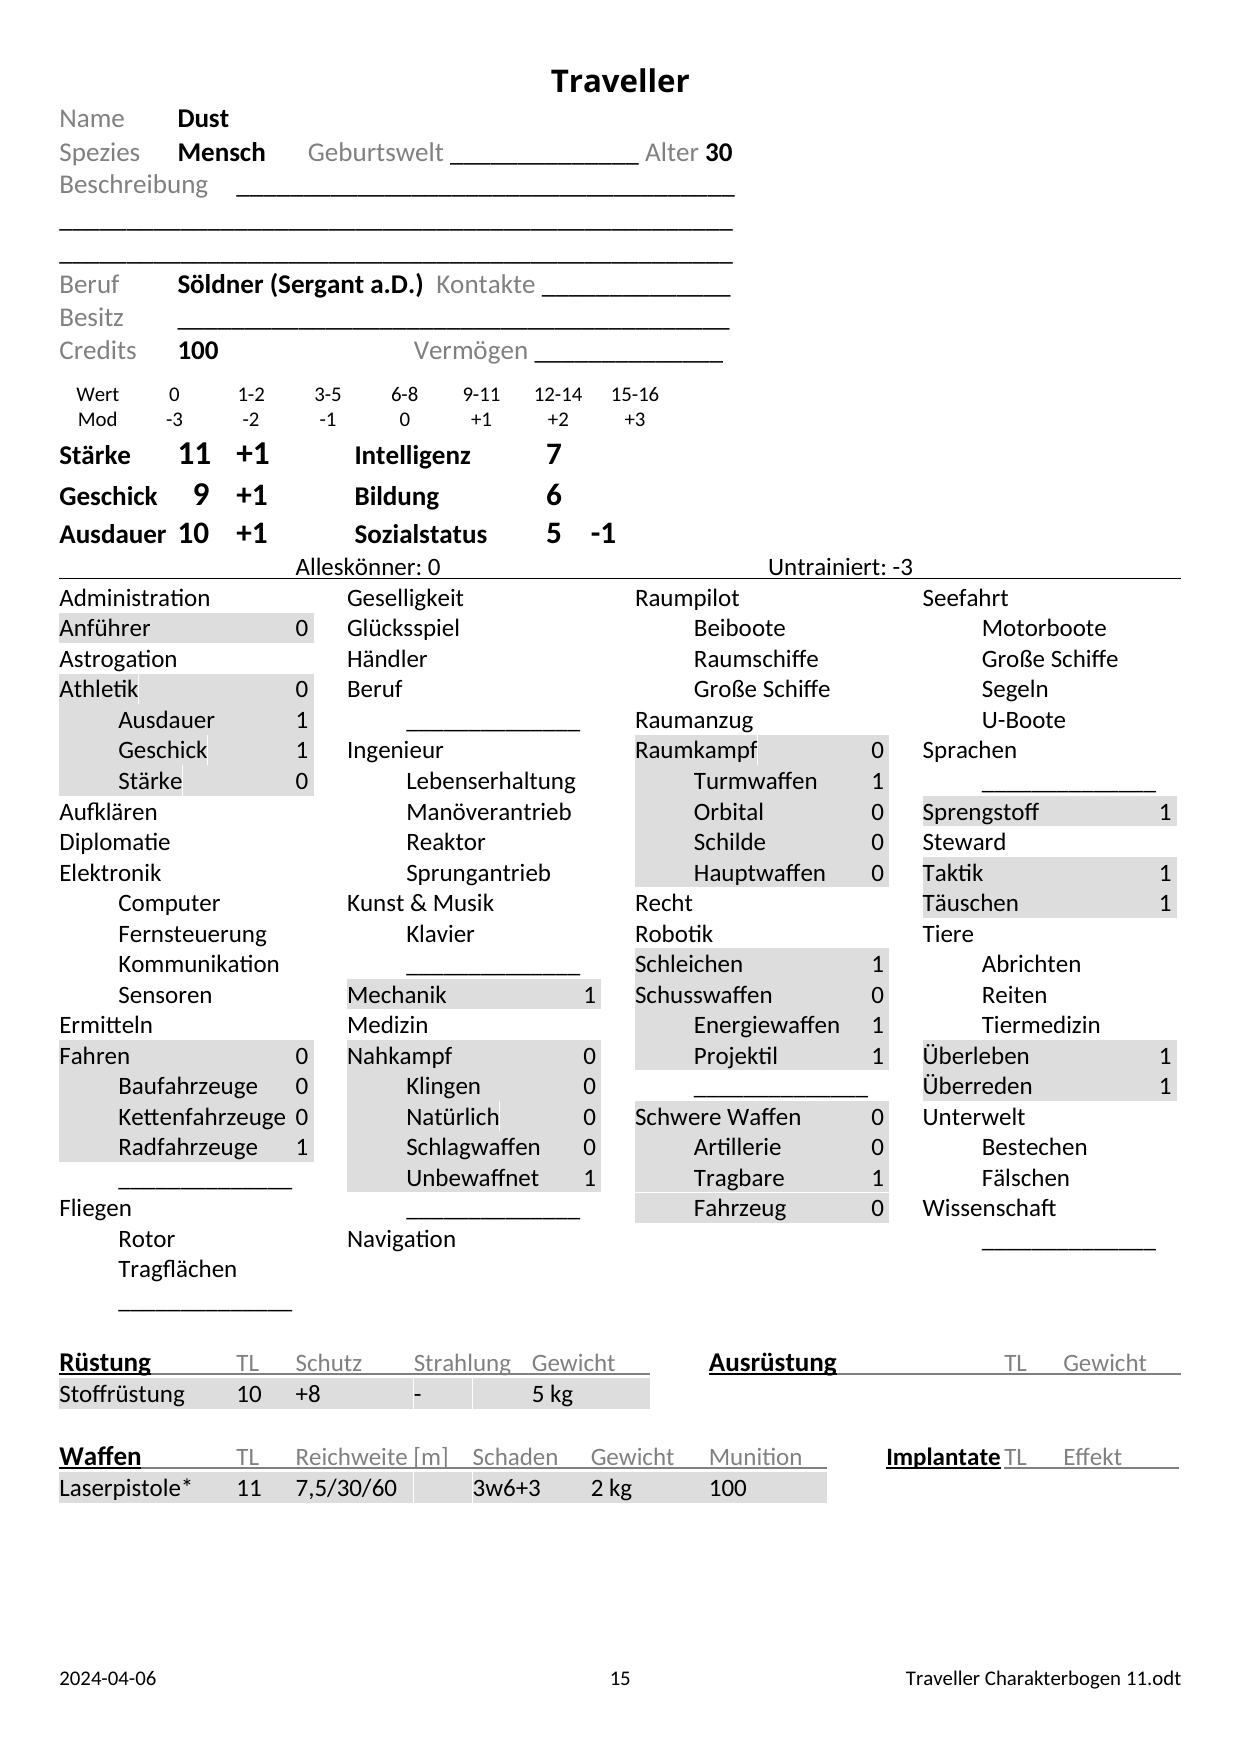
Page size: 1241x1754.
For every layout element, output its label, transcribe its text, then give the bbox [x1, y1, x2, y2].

text Fliegen [59, 1192, 317, 1223]
text __________________________________________________ [59, 234, 1181, 267]
text Ermitteln [59, 1009, 317, 1040]
table_header 9-11 [443, 381, 520, 407]
text Athletik 0 [59, 674, 317, 704]
text Lebenserhaltung [347, 765, 605, 796]
text Recht [635, 887, 893, 918]
text Abrichten [922, 948, 1181, 979]
text ______________ [922, 765, 1181, 796]
text Kettenfahrzeuge 0 [59, 1101, 317, 1131]
text Rotor [59, 1223, 317, 1253]
text Credits 100 Vermögen ______________ [59, 333, 1181, 381]
text Stoffrüstung 10 +8 - 5 kg [59, 1378, 1181, 1409]
text Astrogation [59, 643, 317, 674]
text ______________ [635, 1070, 893, 1101]
table_cell +2 [520, 407, 596, 432]
text Manöverantrieb [347, 796, 605, 826]
text U-Boote [922, 704, 1181, 735]
text Sensoren [59, 979, 317, 1009]
text Sprachen [922, 735, 1181, 765]
table_cell Mod [59, 407, 136, 432]
text Radfahrzeuge 1 [59, 1131, 317, 1162]
text Reaktor [347, 826, 605, 857]
text Administration [59, 582, 317, 613]
text Navigation [347, 1223, 605, 1253]
text Medizin [347, 1009, 605, 1040]
text Sprungantrieb [347, 857, 605, 887]
text Geschick 1 [59, 735, 317, 765]
text Artillerie 0 [635, 1131, 893, 1162]
text Rüstung TL Schutz Strahlung Gewicht Ausrüstung TL Gewicht [59, 1345, 1181, 1378]
text Laserpistole* 11 7,5/30/60 3w6+3 2 kg 100 [59, 1472, 1181, 1503]
text Händler [347, 643, 605, 674]
text ______________ [59, 1162, 317, 1192]
text Überreden 1 [922, 1070, 1181, 1101]
text Klavier [347, 918, 605, 948]
text Kommunikation [59, 948, 317, 979]
table_header 1-2 [213, 381, 289, 407]
text Große Schiffe [922, 643, 1181, 674]
table_cell +1 [443, 407, 520, 432]
table_header 12-14 [520, 381, 596, 407]
text Unterwelt [922, 1101, 1181, 1131]
text Motorboote [922, 613, 1181, 643]
text Schlagwaffen 0 [347, 1131, 605, 1162]
text Computer [59, 887, 317, 918]
table_cell -1 [289, 407, 366, 432]
table_header 6-8 [366, 381, 443, 407]
text Fahren 0 [59, 1040, 317, 1070]
text Hauptwaffen 0 [635, 857, 893, 887]
text Taktik 1 [922, 857, 1181, 887]
text Segeln [922, 674, 1181, 704]
text Anführer 0 [59, 613, 317, 643]
text Turmwaffen 1 [635, 765, 893, 796]
text ______________ [347, 1192, 605, 1223]
table_cell 0 [366, 407, 443, 432]
text Tragflächen [59, 1253, 317, 1284]
text Natürlich 0 [347, 1101, 605, 1131]
text Orbital 0 [635, 796, 893, 826]
text Alleskönner: 0 Untrainiert: -3 [59, 552, 1181, 578]
table_header 15-16 [596, 381, 673, 407]
text Geschick 9 +1 Bildung 6 [59, 473, 1181, 513]
text Kunst & Musik [347, 887, 605, 918]
text Mechanik 1 [347, 979, 605, 1009]
text __________________________________________________ [59, 201, 1181, 234]
text Robotik [635, 918, 893, 948]
text Stärke 11 +1 Intelligenz 7 [59, 432, 1181, 473]
text Fälschen [922, 1162, 1181, 1192]
text Waffen TL Reichweite [m] Schaden Gewicht Munition Implantate TL Effekt [59, 1439, 1181, 1472]
text Beruf [347, 674, 605, 704]
table_header 3-5 [289, 381, 366, 407]
text Ausdauer 10 +1 Sozialstatus 5 -1 [59, 513, 1181, 552]
text Raumschiffe [635, 643, 893, 674]
text Name Dust [59, 102, 1181, 135]
text Diplomatie [59, 826, 317, 857]
text Tiermedizin [922, 1009, 1181, 1040]
text Elektronik [59, 857, 317, 887]
text Beruf Söldner (Sergant a.D.) Kontakte ______________ Besitz _________________________________________ [59, 267, 1181, 333]
text Wissenschaft [922, 1192, 1181, 1223]
text Fernsteuerung [59, 918, 317, 948]
text ______________ [59, 1284, 317, 1314]
text Stärke 0 [59, 765, 317, 796]
text Unbewaffnet 1 [347, 1162, 605, 1192]
text Spezies Mensch Geburtswelt ______________ Alter 30 Beschreibung _____________________________________ [59, 135, 1181, 201]
text Energiewaffen 1 [635, 1009, 893, 1040]
table_header Wert [59, 381, 136, 407]
text Fahrzeug 0 [635, 1192, 893, 1223]
text Raumkampf 0 [635, 735, 893, 765]
text Große Schiffe [635, 674, 893, 704]
text Geselligkeit [347, 582, 605, 613]
text ______________ [347, 704, 605, 735]
text Schleichen 1 [635, 948, 893, 979]
text Schusswaffen 0 [635, 979, 893, 1009]
text Ausdauer 1 [59, 704, 317, 735]
text Täuschen 1 [922, 887, 1181, 918]
text Traveller [59, 59, 1181, 102]
text Bestechen [922, 1131, 1181, 1162]
text Raumanzug [635, 704, 893, 735]
text Seefahrt [922, 582, 1181, 613]
text ______________ [347, 948, 605, 979]
text Tiere [922, 918, 1181, 948]
text Baufahrzeuge 0 [59, 1070, 317, 1101]
text Ingenieur [347, 735, 605, 765]
table_cell -2 [213, 407, 289, 432]
text Schwere Waffen 0 [635, 1101, 893, 1131]
text Klingen 0 [347, 1070, 605, 1101]
text Schilde 0 [635, 826, 893, 857]
text Raumpilot [635, 582, 893, 613]
text Glücksspiel [347, 613, 605, 643]
text ______________ [922, 1223, 1181, 1253]
table_header 0 [136, 381, 213, 407]
text Beiboote [635, 613, 893, 643]
text Projektil 1 [635, 1040, 893, 1070]
text Tragbare 1 [635, 1162, 893, 1192]
table_cell +3 [596, 407, 673, 432]
text Aufklären [59, 796, 317, 826]
text Überleben 1 [922, 1040, 1181, 1070]
text Steward [922, 826, 1181, 857]
text Reiten [922, 979, 1181, 1009]
table_cell -3 [136, 407, 213, 432]
text Sprengstoff 1 [922, 796, 1181, 826]
text Nahkampf 0 [347, 1040, 605, 1070]
